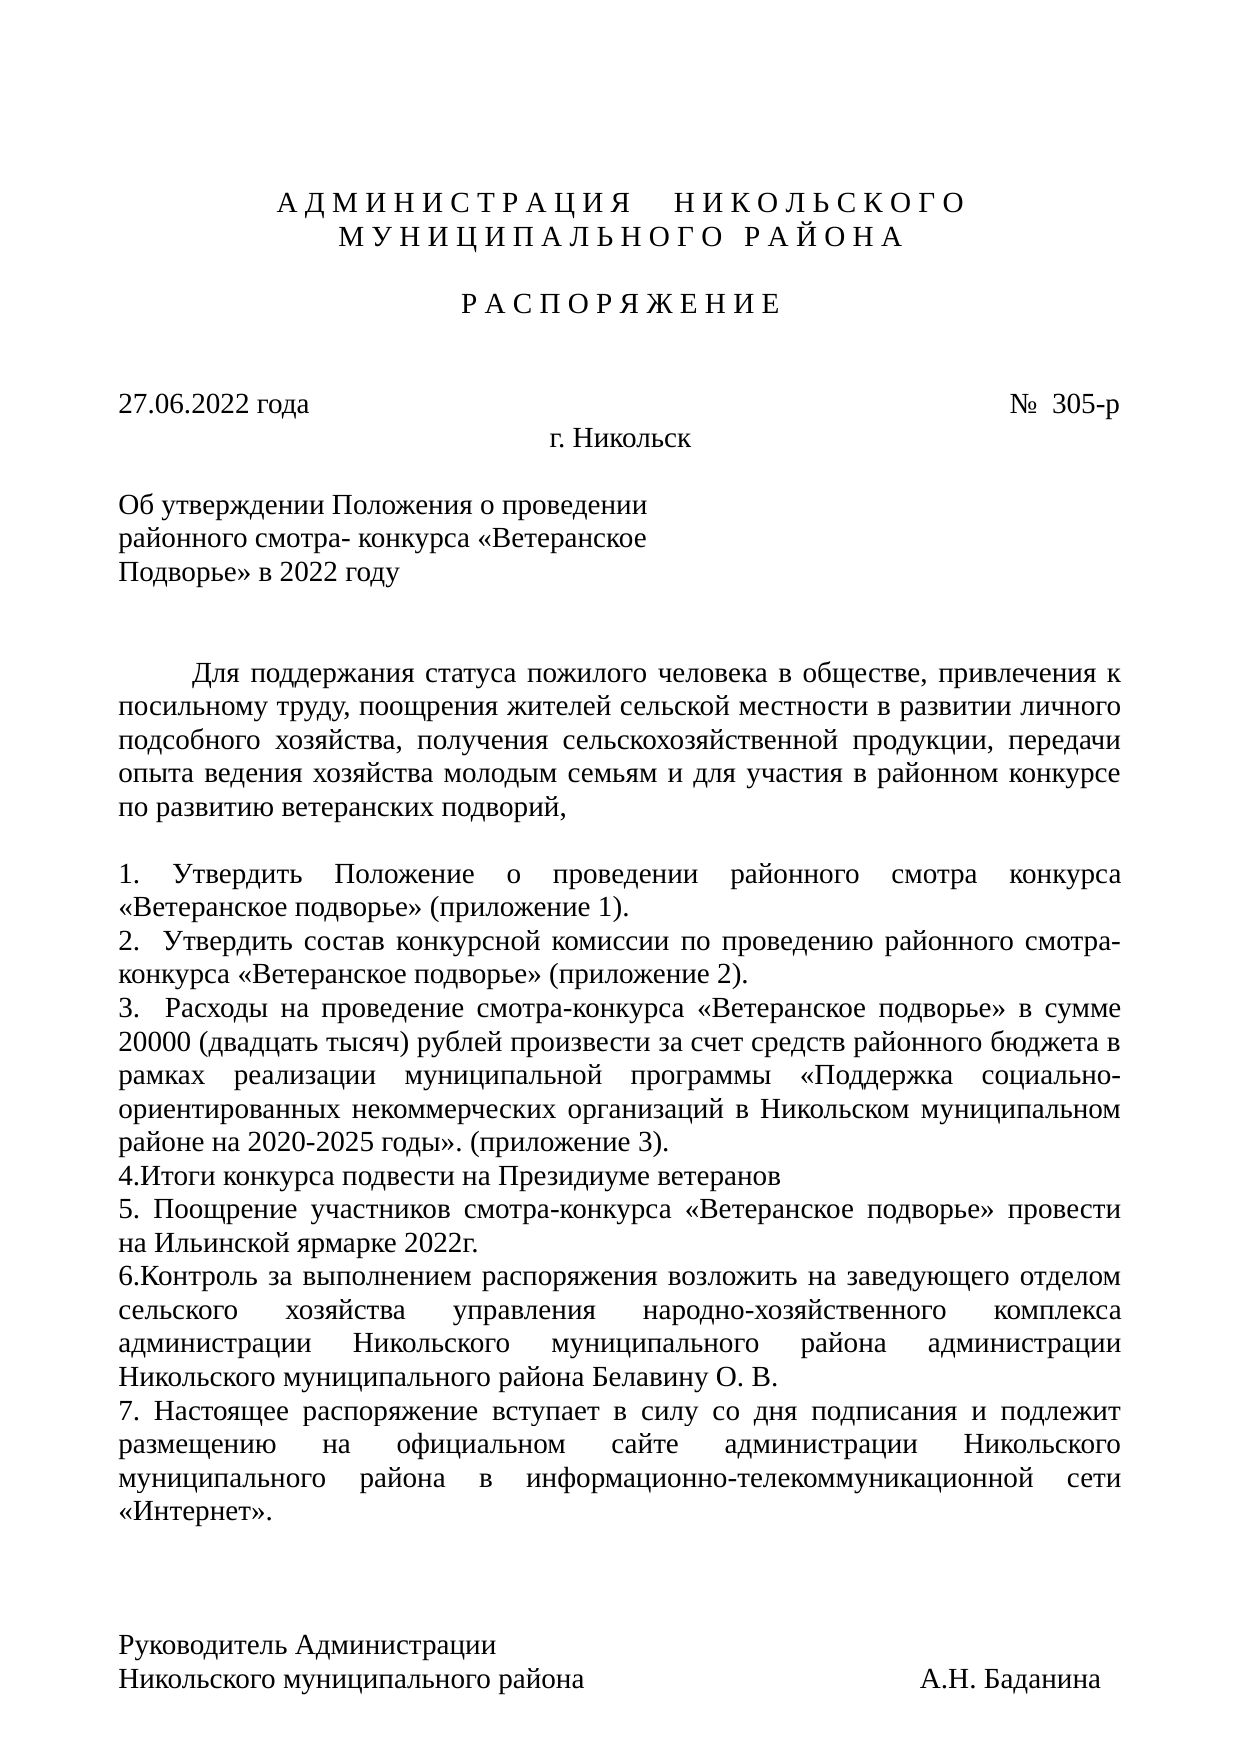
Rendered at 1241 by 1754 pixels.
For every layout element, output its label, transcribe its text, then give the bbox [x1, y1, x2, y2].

text районного смотра- конкурса «Ветеранское [118, 521, 1122, 554]
text 5. Поощрение участников смотра-конкурса «Ветеранское подворье» провести на Ильинской ярмарке 2022г. [118, 1191, 1122, 1258]
text М У Н И Ц И П А Л Ь Н О Г О Р А Й О Н А [118, 219, 1122, 252]
text А Д М И Н И С Т Р А Ц И Я Н И К О Л Ь С К О Г О [118, 185, 1122, 219]
text Для поддержания статуса пожилого человека в обществе, привлечения к посильному труду, поощрения жителей сельской местности в развитии личного подсобного хозяйства, получения сельскохозяйственной продукции, передачи опыта ведения хозяйства молодым семьям и для участия в районном конкурсе по развитию ветеранских подворий, [118, 655, 1122, 822]
text 6.Контроль за выполнением распоряжения возложить на заведующего отделом сельского хозяйства управления народно-хозяйственного комплекса администрации Никольского муниципального района администрации Никольского муниципального района Белавину О. В. [118, 1258, 1122, 1393]
text Никольского муниципального района А.Н. Баданина [118, 1661, 1122, 1694]
text 7. Настоящее распоряжение вступает в силу со дня подписания и подлежит размещению на официальном сайте администрации Никольского муниципального района в информационно-телекоммуникационной сети «Интернет». [118, 1393, 1122, 1527]
text 2. Утвердить состав конкурсной комиссии по проведению районного смотра- конкурса «Ветеранское подворье» (приложение 2). [118, 923, 1122, 990]
text 27.06.2022 года № 305-р [118, 386, 1122, 420]
text 4.Итоги конкурса подвести на Президиуме ветеранов [118, 1158, 1122, 1191]
text Об утверждении Положения о проведении [118, 487, 1122, 521]
text Подворье» в 2022 году [118, 554, 1122, 588]
text Р А С П О Р Я Ж Е Н И Е [118, 286, 1122, 319]
text Руководитель Администрации [118, 1627, 1122, 1661]
text г. Никольск [118, 420, 1122, 453]
text 3. Расходы на проведение смотра-конкурса «Ветеранское подворье» в сумме 20000 (двадцать тысяч) рублей произвести за счет средств районного бюджета в рамках реализации муниципальной программы «Поддержка социально-ориентированных некоммерческих организаций в Никольском муниципальном районе на 2020-2025 годы». (приложение 3). [118, 990, 1122, 1158]
text 1. Утвердить Положение о проведении районного смотра конкурса «Ветеранское подворье» (приложение 1). [118, 856, 1122, 923]
